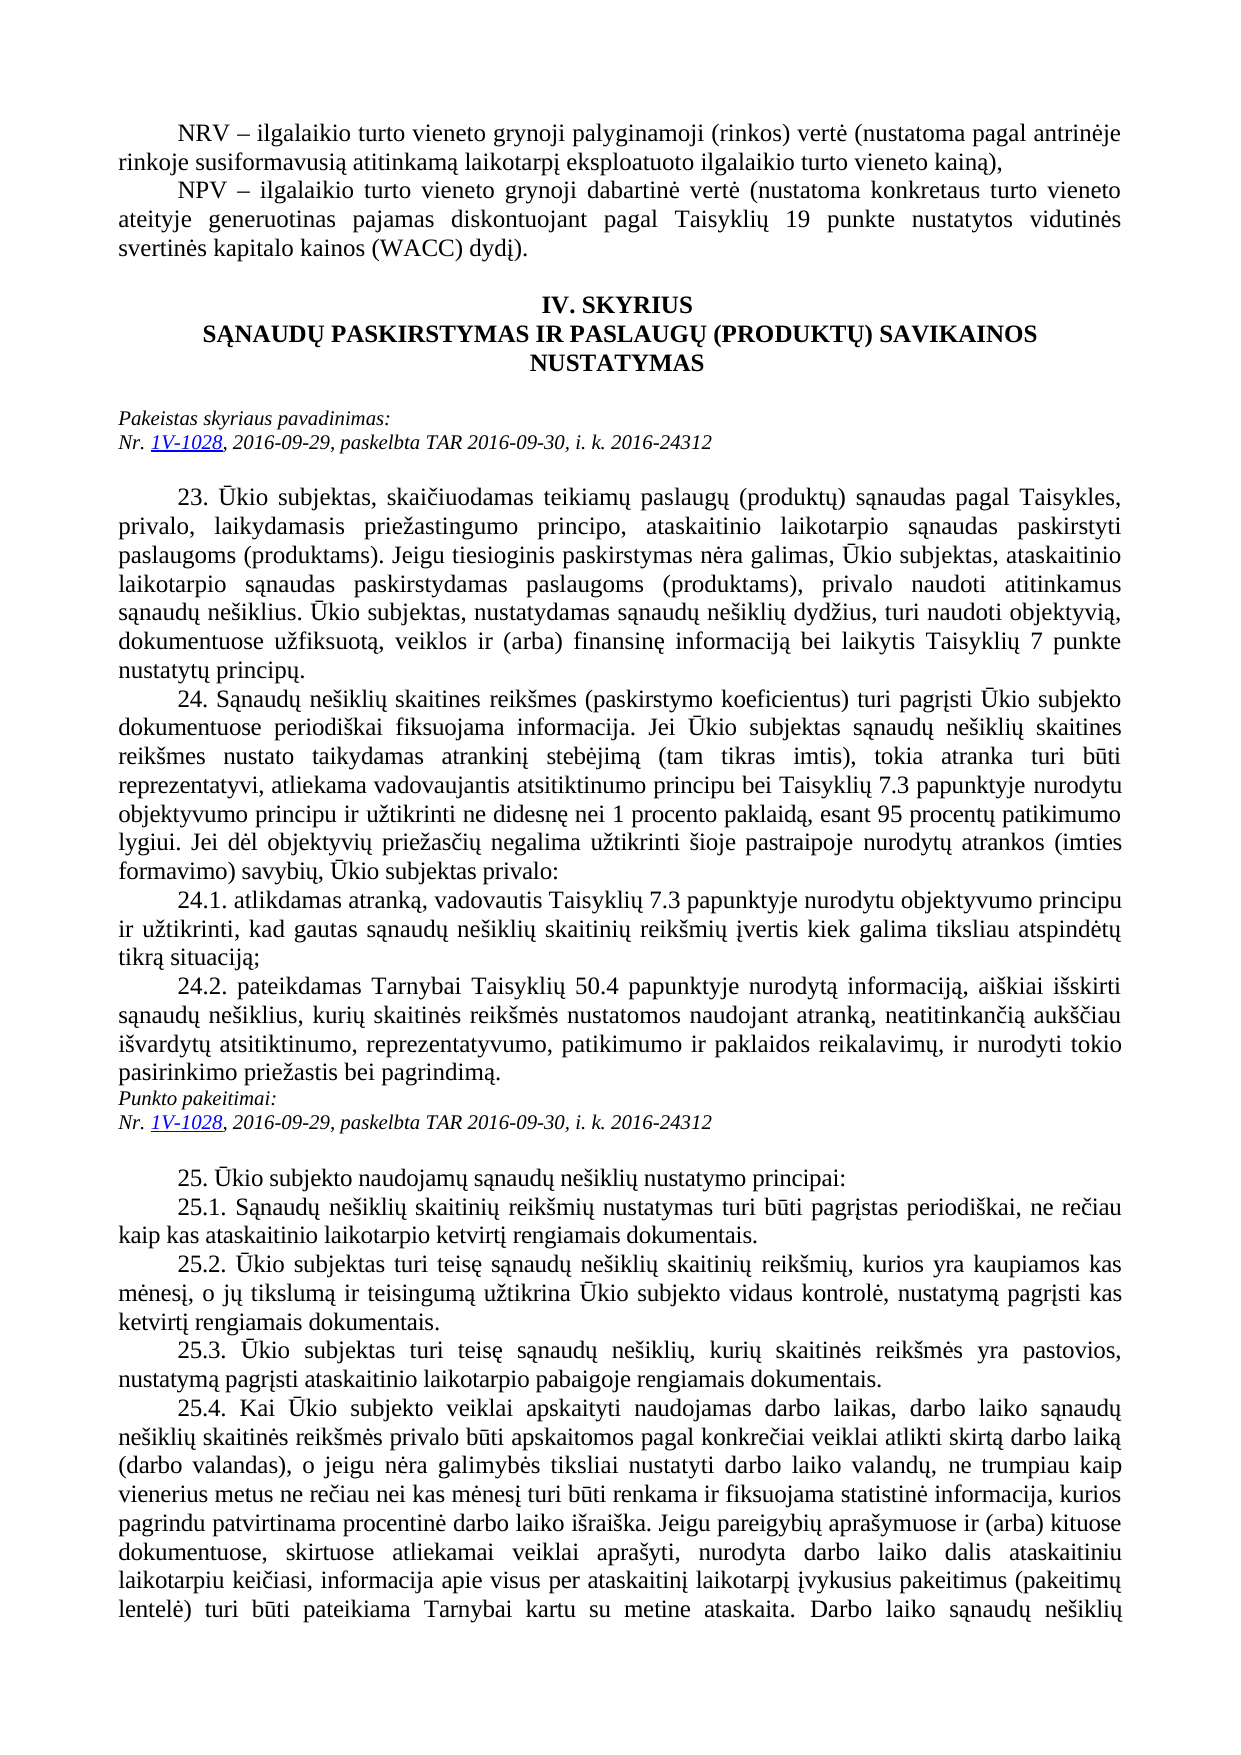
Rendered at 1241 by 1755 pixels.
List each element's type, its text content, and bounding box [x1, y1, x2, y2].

text 25.4. Kai Ūkio subjekto veiklai apskaityti naudojamas darbo laikas, darbo laiko sąnaudų nešiklių skaitinės reikšmės privalo būti apskaitomos pagal konkrečiai veiklai atlikti skirtą darbo laiką (darbo valandas), o jeigu nėra galimybės tiksliai nustatyti darbo laiko valandų, ne trumpiau kaip vienerius metus ne rečiau nei kas mėnesį turi būti renkama ir fiksuojama statistinė informacija, kurios pagrindu patvirtinama procentinė darbo laiko išraiška. Jeigu pareigybių aprašymuose ir (arba) kituose dokumentuose, skirtuose atliekamai veiklai aprašyti, nurodyta darbo laiko dalis ataskaitiniu laikotarpiu keičiasi, informacija apie visus per ataskaitinį laikotarpį įvykusius pakeitimus (pakeitimų lentelė) turi būti pateikiama Tarnybai kartu su metine ataskaita. Darbo laiko sąnaudų nešiklių [118, 1393, 1122, 1623]
text 24. Sąnaudų nešiklių skaitines reikšmes (paskirstymo koeficientus) turi pagrįsti Ūkio subjekto dokumentuose periodiškai fiksuojama informacija. Jei Ūkio subjektas sąnaudų nešiklių skaitines reikšmes nustato taikydamas atrankinį stebėjimą (tam tikras imtis), tokia atranka turi būti reprezentatyvi, atliekama vadovaujantis atsitiktinumo principu bei Taisyklių 7.3 papunktyje nurodytu objektyvumo principu ir užtikrinti ne didesnę nei 1 procento paklaidą, esant 95 procentų patikimumo lygiui. Jei dėl objektyvių priežasčių negalima užtikrinti šioje pastraipoje nurodytų atrankos (imties formavimo) savybių, Ūkio subjektas privalo: [118, 684, 1122, 885]
text IV. SKYRIUS SĄNAUDŲ PASKIRSTYMAS IR PASLAUGŲ (PRODUKTŲ) SAVIKAINOS NUSTATYMAS [118, 291, 1122, 377]
text NPV – ilgalaikio turto vieneto grynoji dabartinė vertė (nustatoma konkretaus turto vieneto ateityje generuotinas pajamas diskontuojant pagal Taisyklių 19 punkte nustatytos vidutinės svertinės kapitalo kainos (WACC) dydį). [118, 176, 1122, 262]
text 23. Ūkio subjektas, skaičiuodamas teikiamų paslaugų (produktų) sąnaudas pagal Taisykles, privalo, laikydamasis priežastingumo principo, ataskaitinio laikotarpio sąnaudas paskirstyti paslaugoms (produktams). Jeigu tiesioginis paskirstymas nėra galimas, Ūkio subjektas, ataskaitinio laikotarpio sąnaudas paskirstydamas paslaugoms (produktams), privalo naudoti atitinkamus sąnaudų nešiklius. Ūkio subjektas, nustatydamas sąnaudų nešiklių dydžius, turi naudoti objektyvią, dokumentuose užfiksuotą, veiklos ir (arba) finansinę informaciją bei laikytis Taisyklių 7 punkte nustatytų principų. [118, 482, 1122, 684]
text Pakeistas skyriaus pavadinimas: [118, 406, 1122, 430]
text Punkto pakeitimai: [118, 1086, 1122, 1110]
text 25.1. Sąnaudų nešiklių skaitinių reikšmių nustatymas turi būti pagrįstas periodiškai, ne rečiau kaip kas ataskaitinio laikotarpio ketvirtį rengiamais dokumentais. [118, 1192, 1122, 1249]
text 24.2. pateikdamas Tarnybai Taisyklių 50.4 papunktyje nurodytą informaciją, aiškiai išskirti sąnaudų nešiklius, kurių skaitinės reikšmės nustatomos naudojant atranką, neatitinkančią aukščiau išvardytų atsitiktinumo, reprezentatyvumo, patikimumo ir paklaidos reikalavimų, ir nurodyti tokio pasirinkimo priežastis bei pagrindimą. [118, 971, 1122, 1086]
text 25.2. Ūkio subjektas turi teisę sąnaudų nešiklių skaitinių reikšmių, kurios yra kaupiamos kas mėnesį, o jų tikslumą ir teisingumą užtikrina Ūkio subjekto vidaus kontrolė, nustatymą pagrįsti kas ketvirtį rengiamais dokumentais. [118, 1249, 1122, 1336]
text NRV – ilgalaikio turto vieneto grynoji palyginamoji (rinkos) vertė (nustatoma pagal antrinėje rinkoje susiformavusią atitinkamą laikotarpį eksploatuoto ilgalaikio turto vieneto kainą), [118, 118, 1122, 176]
text 25.3. Ūkio subjektas turi teisę sąnaudų nešiklių, kurių skaitinės reikšmės yra pastovios, nustatymą pagrįsti ataskaitinio laikotarpio pabaigoje rengiamais dokumentais. [118, 1336, 1122, 1393]
text Nr. 1V-1028, 2016-09-29, paskelbta TAR 2016-09-30, i. k. 2016-24312 [118, 430, 1122, 454]
text 24.1. atlikdamas atranką, vadovautis Taisyklių 7.3 papunktyje nurodytu objektyvumo principu ir užtikrinti, kad gautas sąnaudų nešiklių skaitinių reikšmių įvertis kiek galima tiksliau atspindėtų tikrą situaciją; [118, 885, 1122, 971]
text Nr. 1V-1028, 2016-09-29, paskelbta TAR 2016-09-30, i. k. 2016-24312 [118, 1110, 1122, 1134]
text 25. Ūkio subjekto naudojamų sąnaudų nešiklių nustatymo principai: [118, 1163, 1122, 1192]
